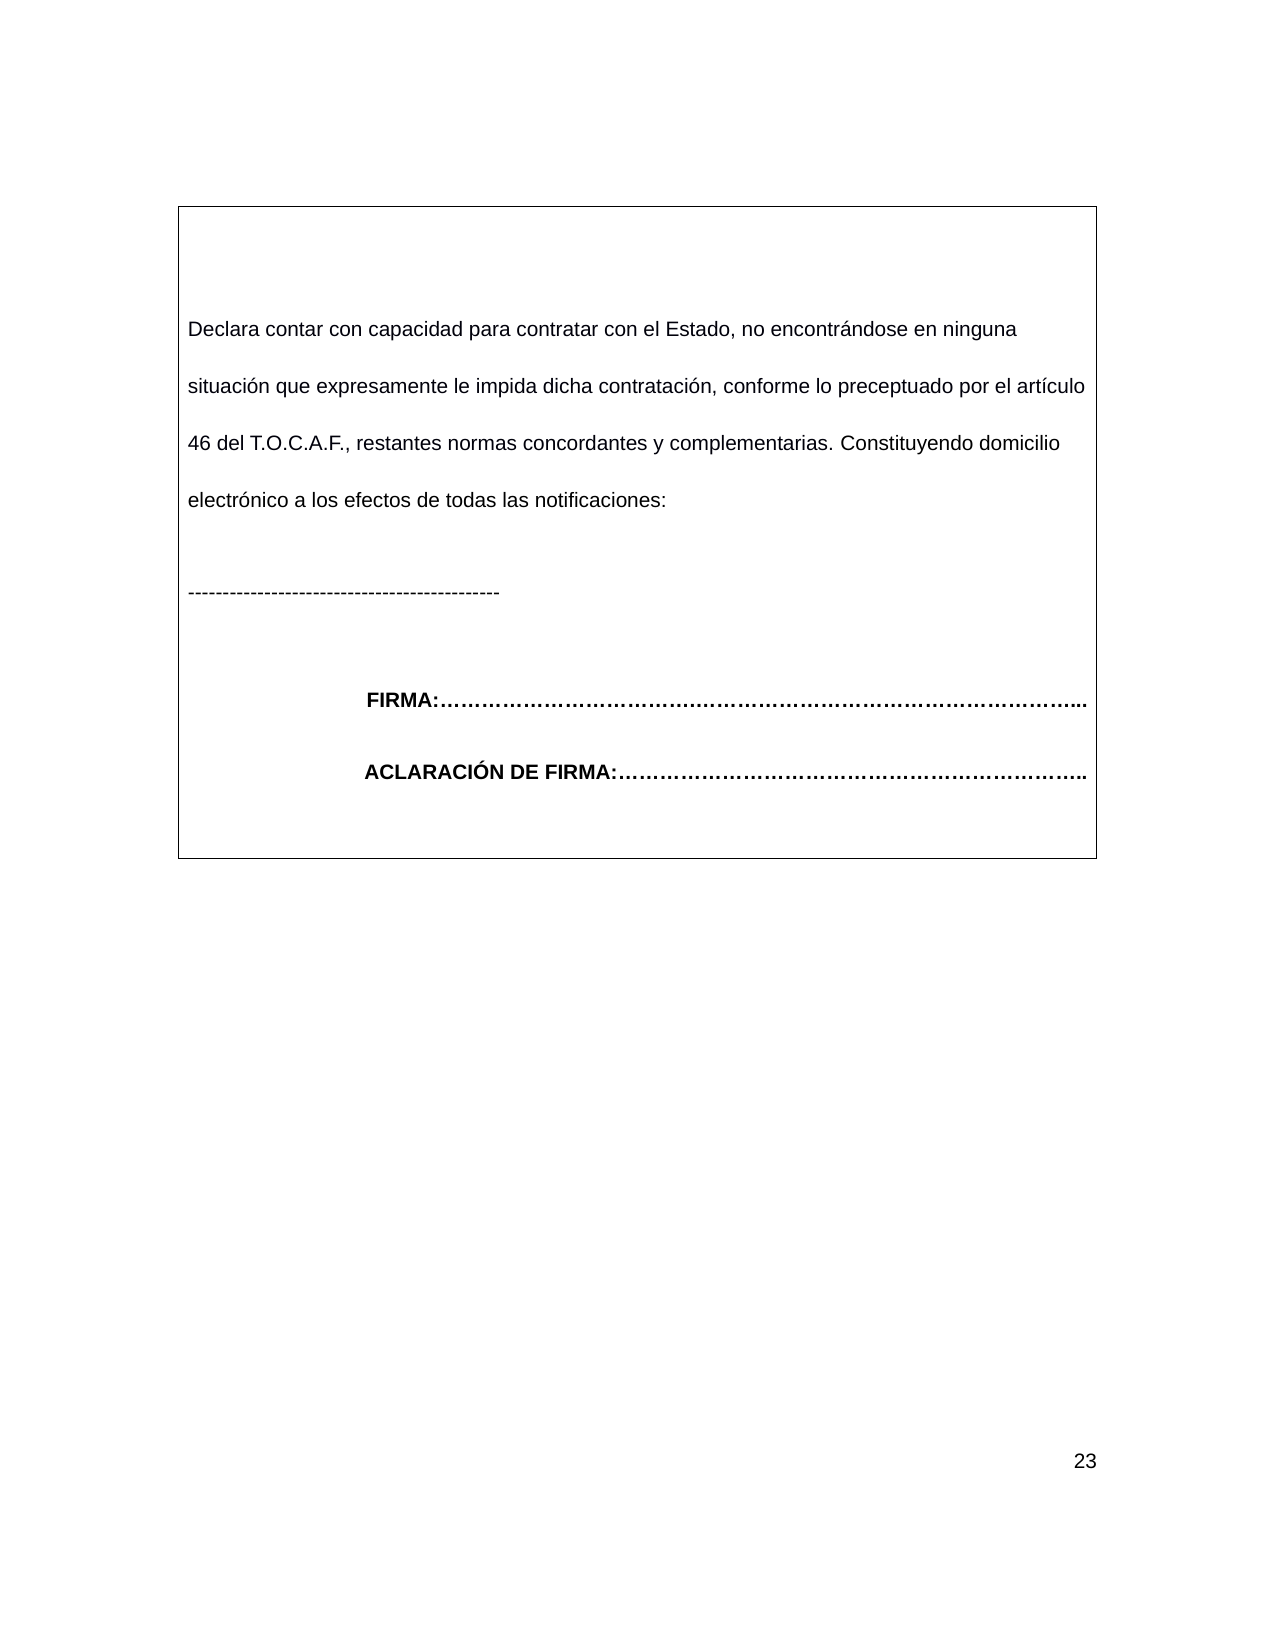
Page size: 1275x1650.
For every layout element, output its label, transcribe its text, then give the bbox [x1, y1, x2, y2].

text situación que expresamente le impida dicha contratación, conforme lo preceptuado por el artículo [179, 371, 1096, 398]
text 46 del T.O.C.A.F., restantes normas concordantes y complementarias. Constituyendo domicilio [179, 427, 1096, 454]
text --------------------------------------------- [179, 577, 1096, 604]
text FIRMA:……………………………….………………………………………………... [179, 685, 1096, 712]
text ACLARACIÓN DE FIRMA:………………………………………………………….. [179, 757, 1096, 784]
text Declara contar con capacidad para contratar con el Estado, no encontrándose en ninguna [179, 314, 1096, 341]
text electrónico a los efectos de todas las notificaciones: [179, 484, 1096, 511]
